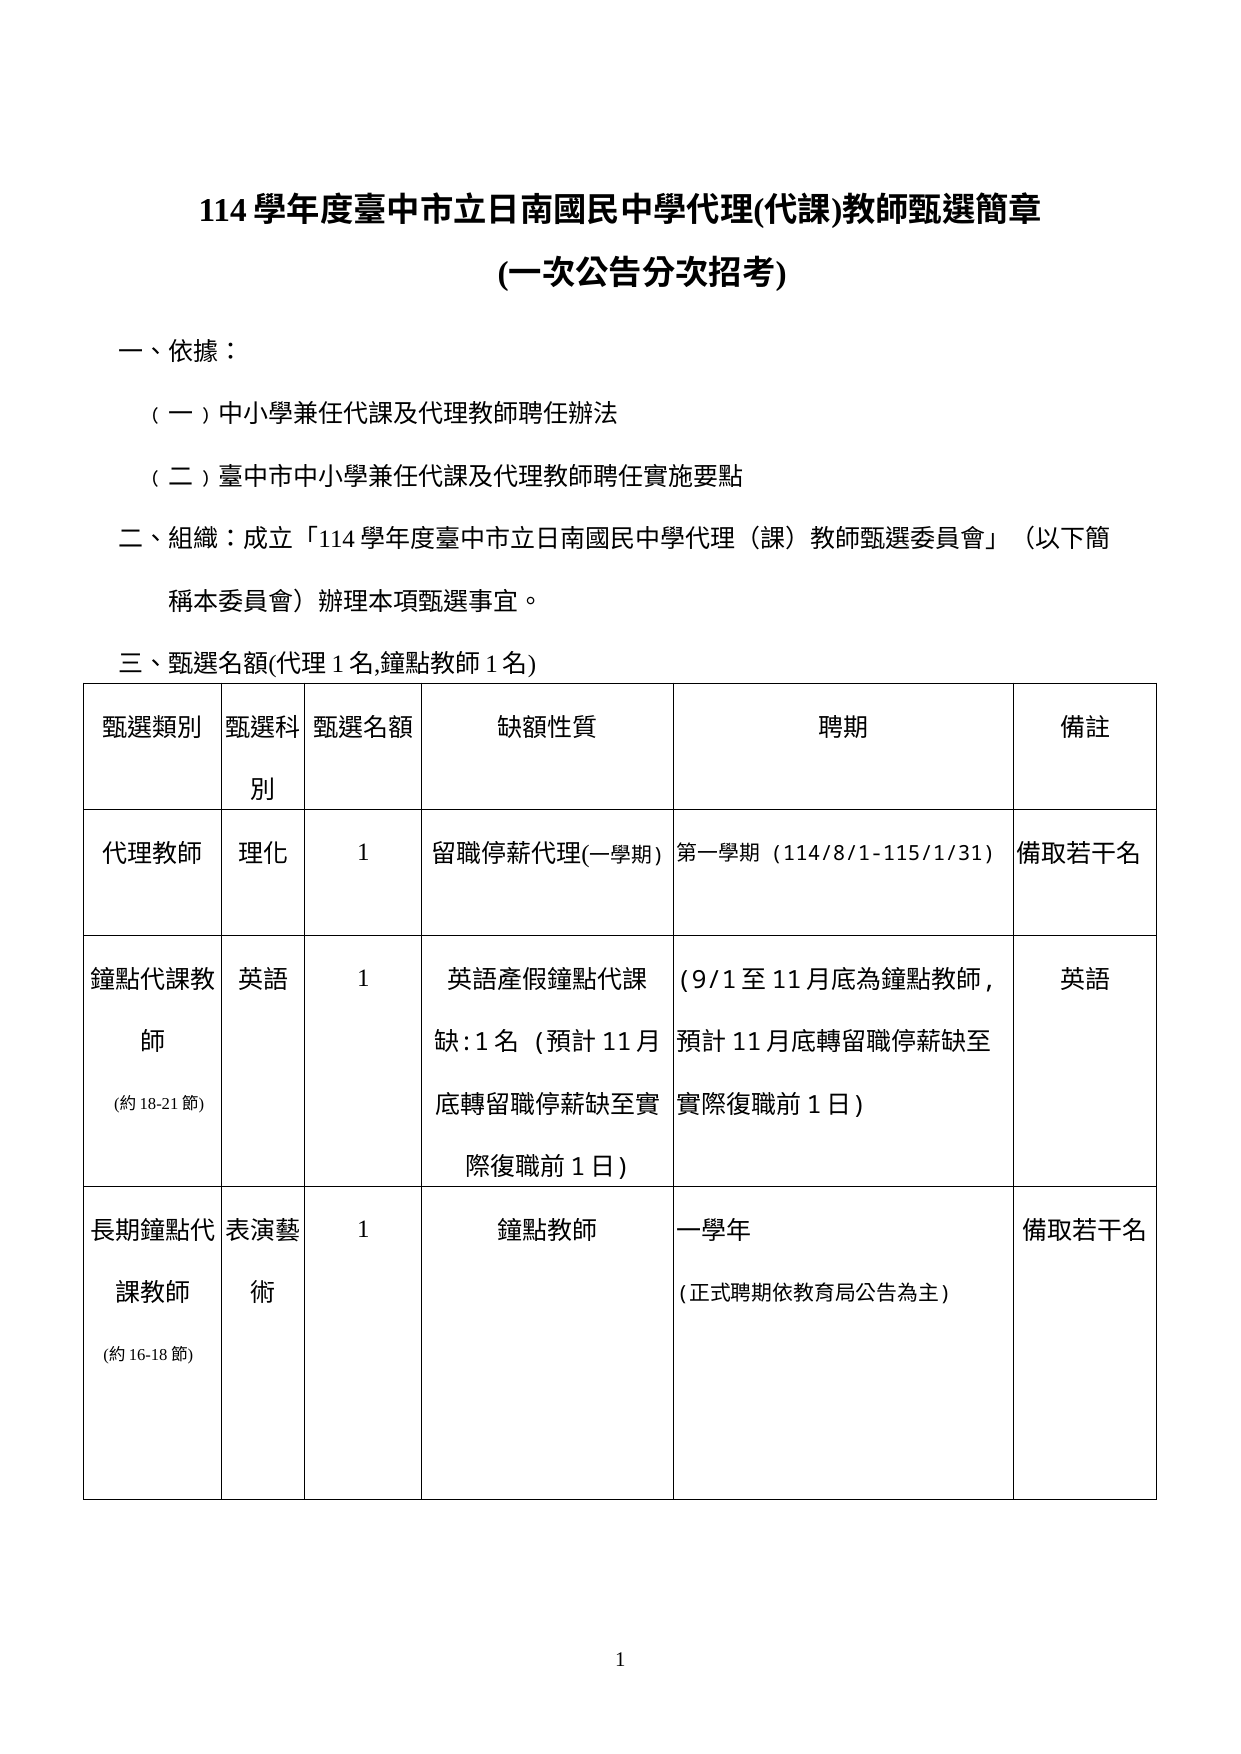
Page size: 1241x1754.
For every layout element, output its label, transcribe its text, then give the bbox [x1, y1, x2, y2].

table_cell 備取若干名 [1014, 810, 1156, 935]
text (一次公告分次招考) [118, 228, 1122, 290]
text 二、組織：成立「114學年度臺中市立日南國民中學代理（課）教師甄選委員會」（以下簡稱本委員會）辦理本項甄選事宜。 [118, 495, 1122, 620]
table_cell 鐘點教師 [422, 1187, 673, 1499]
table_cell 英語產假鐘點代課缺:1名 (預計11月底轉留職停薪缺至實際復職前1日) [422, 936, 673, 1186]
table_cell 表演藝術 [222, 1187, 304, 1499]
table_cell 第一學期 (114/8/1-115/1/31) [674, 810, 1013, 935]
table_header 缺額性質 [422, 684, 673, 809]
table_header 甄選科別 [222, 684, 304, 809]
table_cell 1 [305, 810, 421, 935]
text 一、依據： [118, 308, 1122, 370]
table_cell 一學年 (正式聘期依教育局公告為主) [674, 1187, 1013, 1499]
text 三、甄選名額(代理1名,鐘點教師1名) [118, 620, 1122, 683]
table_header 甄選類別 [84, 684, 221, 809]
table_header 聘期 [674, 684, 1013, 809]
table_cell 長期鐘點代課教師 (約16-18節) [84, 1187, 221, 1499]
table_cell 留職停薪代理(一學期) [422, 810, 673, 935]
table_header 備註 [1014, 684, 1156, 809]
table_cell 1 [305, 1187, 421, 1499]
table_cell 英語 [222, 936, 304, 1186]
table_header 甄選名額 [305, 684, 421, 809]
table_cell 備取若干名 [1014, 1187, 1156, 1499]
table_cell 1 [305, 936, 421, 1186]
text ﹙二﹚臺中市中小學兼任代課及代理教師聘任實施要點 [143, 433, 1122, 495]
text 114學年度臺中市立日南國民中學代理(代課)教師甄選簡章 [118, 165, 1122, 228]
table_cell 英語 [1014, 936, 1156, 1186]
table_cell 代理教師 [84, 810, 221, 935]
table_cell 鐘點代課教師 (約18-21節) [84, 936, 221, 1186]
text ﹙一﹚中小學兼任代課及代理教師聘任辦法 [143, 370, 1122, 433]
table_cell (9/1至11月底為鐘點教師,預計11月底轉留職停薪缺至實際復職前1日) [674, 936, 1013, 1186]
table_cell 理化 [222, 810, 304, 935]
